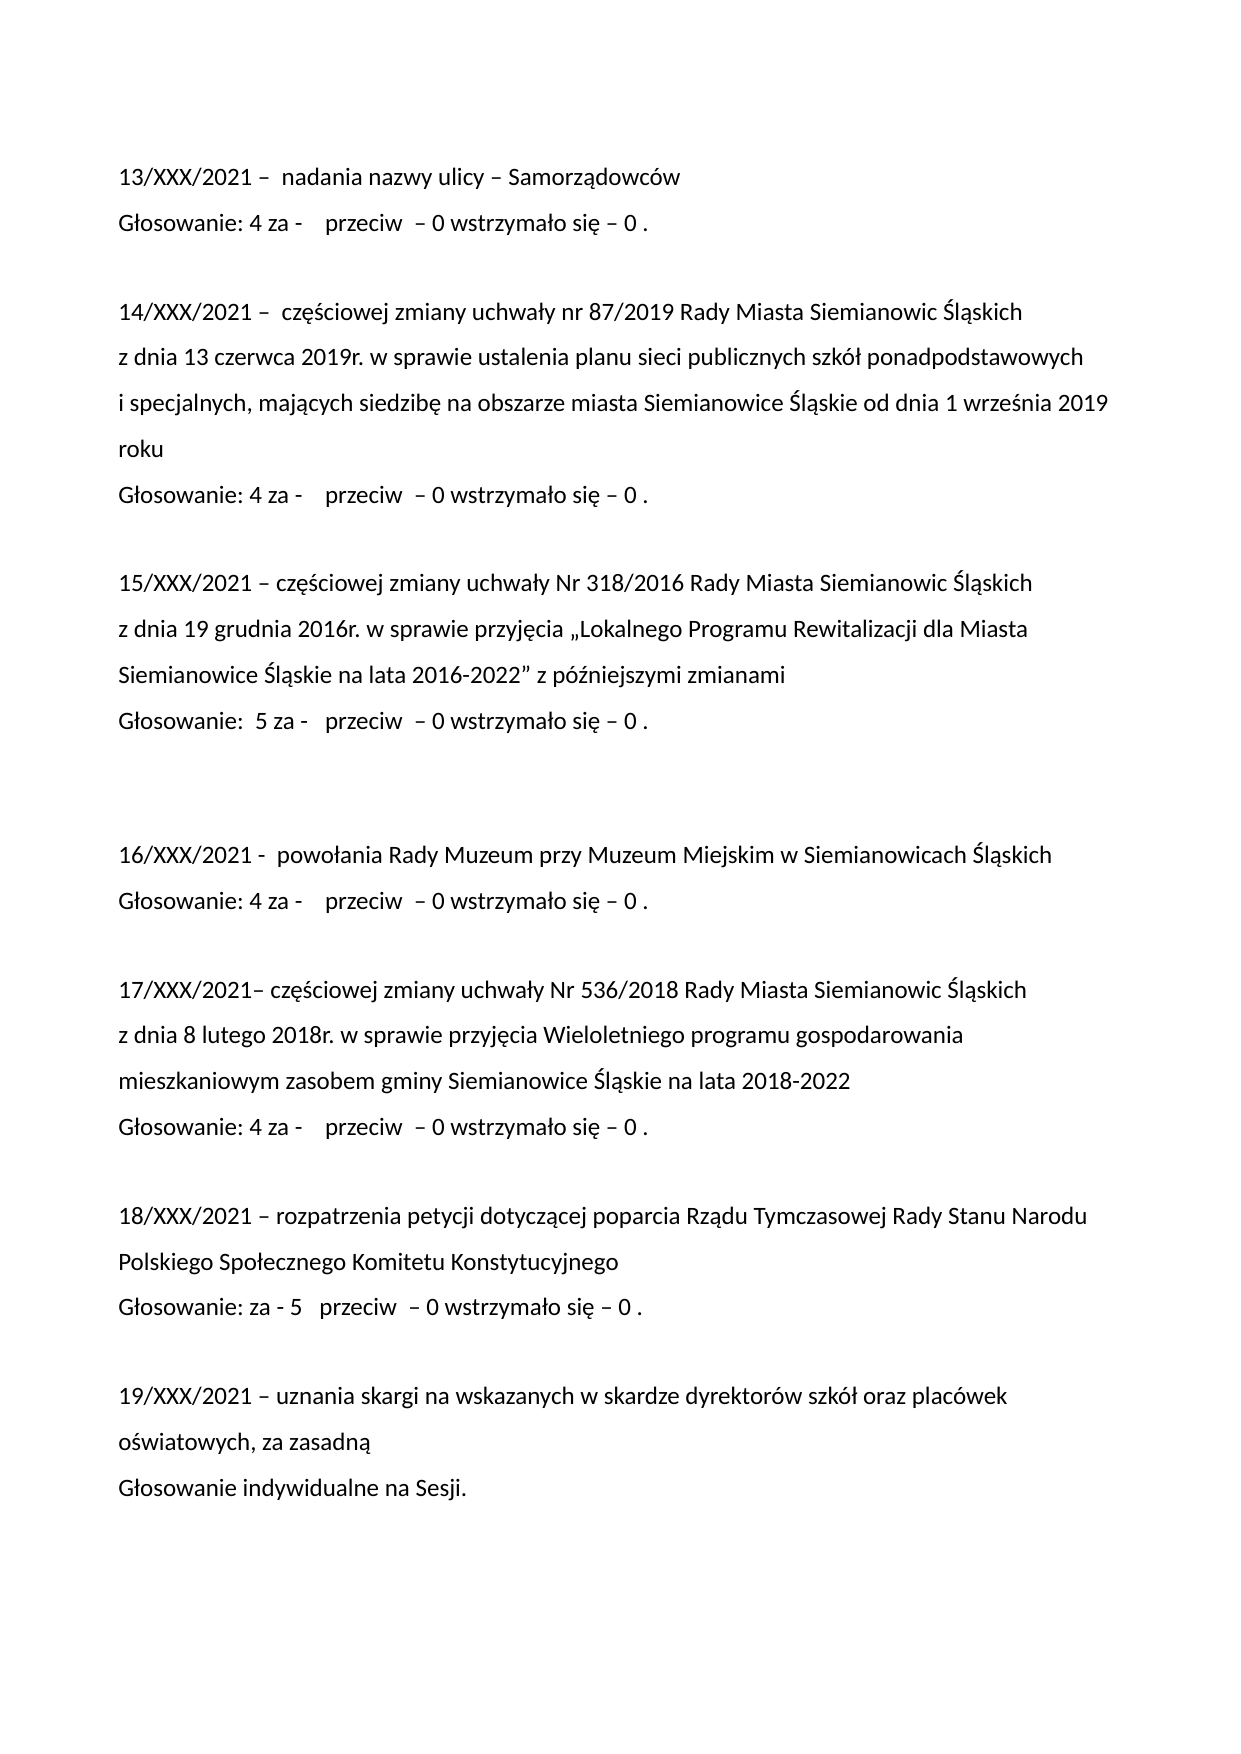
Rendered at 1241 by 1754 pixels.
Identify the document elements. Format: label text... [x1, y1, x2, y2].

text Głosowanie: 5 za - przeciw – 0 wstrzymało się – 0 . [118, 705, 1122, 735]
text 16/XXX/2021 - powołania Rady Muzeum przy Muzeum Miejskim w Siemianowicach Śląskich [118, 839, 1122, 870]
text 17/XXX/2021– częściowej zmiany uchwały Nr 536/2018 Rady Miasta Siemianowic Śląskich z dnia 8 lutego 2018r. w sprawie przyjęcia Wieloletniego programu gospodarowania mieszkaniowym zasobem gminy Siemianowice Śląskie na lata 2018-2022 [118, 974, 1122, 1096]
text 14/XXX/2021 – częściowej zmiany uchwały nr 87/2019 Rady Miasta Siemianowic Śląskich z dnia 13 czerwca 2019r. w sprawie ustalenia planu sieci publicznych szkół ponadpodstawowych i specjalnych, mających siedzibę na obszarze miasta Siemianowice Śląskie od dnia 1 września 2019 roku [118, 296, 1122, 463]
text 18/XXX/2021 – rozpatrzenia petycji dotyczącej poparcia Rządu Tymczasowej Rady Stanu Narodu Polskiego Społecznego Komitetu Konstytucyjnego [118, 1200, 1122, 1276]
text 19/XXX/2021 – uznania skargi na wskazanych w skardze dyrektorów szkół oraz placówek oświatowych, za zasadną [118, 1380, 1122, 1457]
text Głosowanie: 4 za - przeciw – 0 wstrzymało się – 0 . [118, 479, 1122, 509]
text Głosowanie: za - 5 przeciw – 0 wstrzymało się – 0 . [118, 1291, 1122, 1322]
text Głosowanie: 4 za - przeciw – 0 wstrzymało się – 0 . [118, 207, 1122, 237]
text 13/XXX/2021 – nadania nazwy ulicy – Samorządowców [118, 161, 1122, 192]
text 15/XXX/2021 – częściowej zmiany uchwały Nr 318/2016 Rady Miasta Siemianowic Śląskich z dnia 19 grudnia 2016r. w sprawie przyjęcia „Lokalnego Programu Rewitalizacji dla Miasta Siemianowice Śląskie na lata 2016-2022” z późniejszymi zmianami [118, 568, 1122, 689]
text Głosowanie: 4 za - przeciw – 0 wstrzymało się – 0 . [118, 1111, 1122, 1142]
text Głosowanie indywidualne na Sesji. [118, 1472, 1122, 1502]
text Głosowanie: 4 za - przeciw – 0 wstrzymało się – 0 . [118, 885, 1122, 916]
